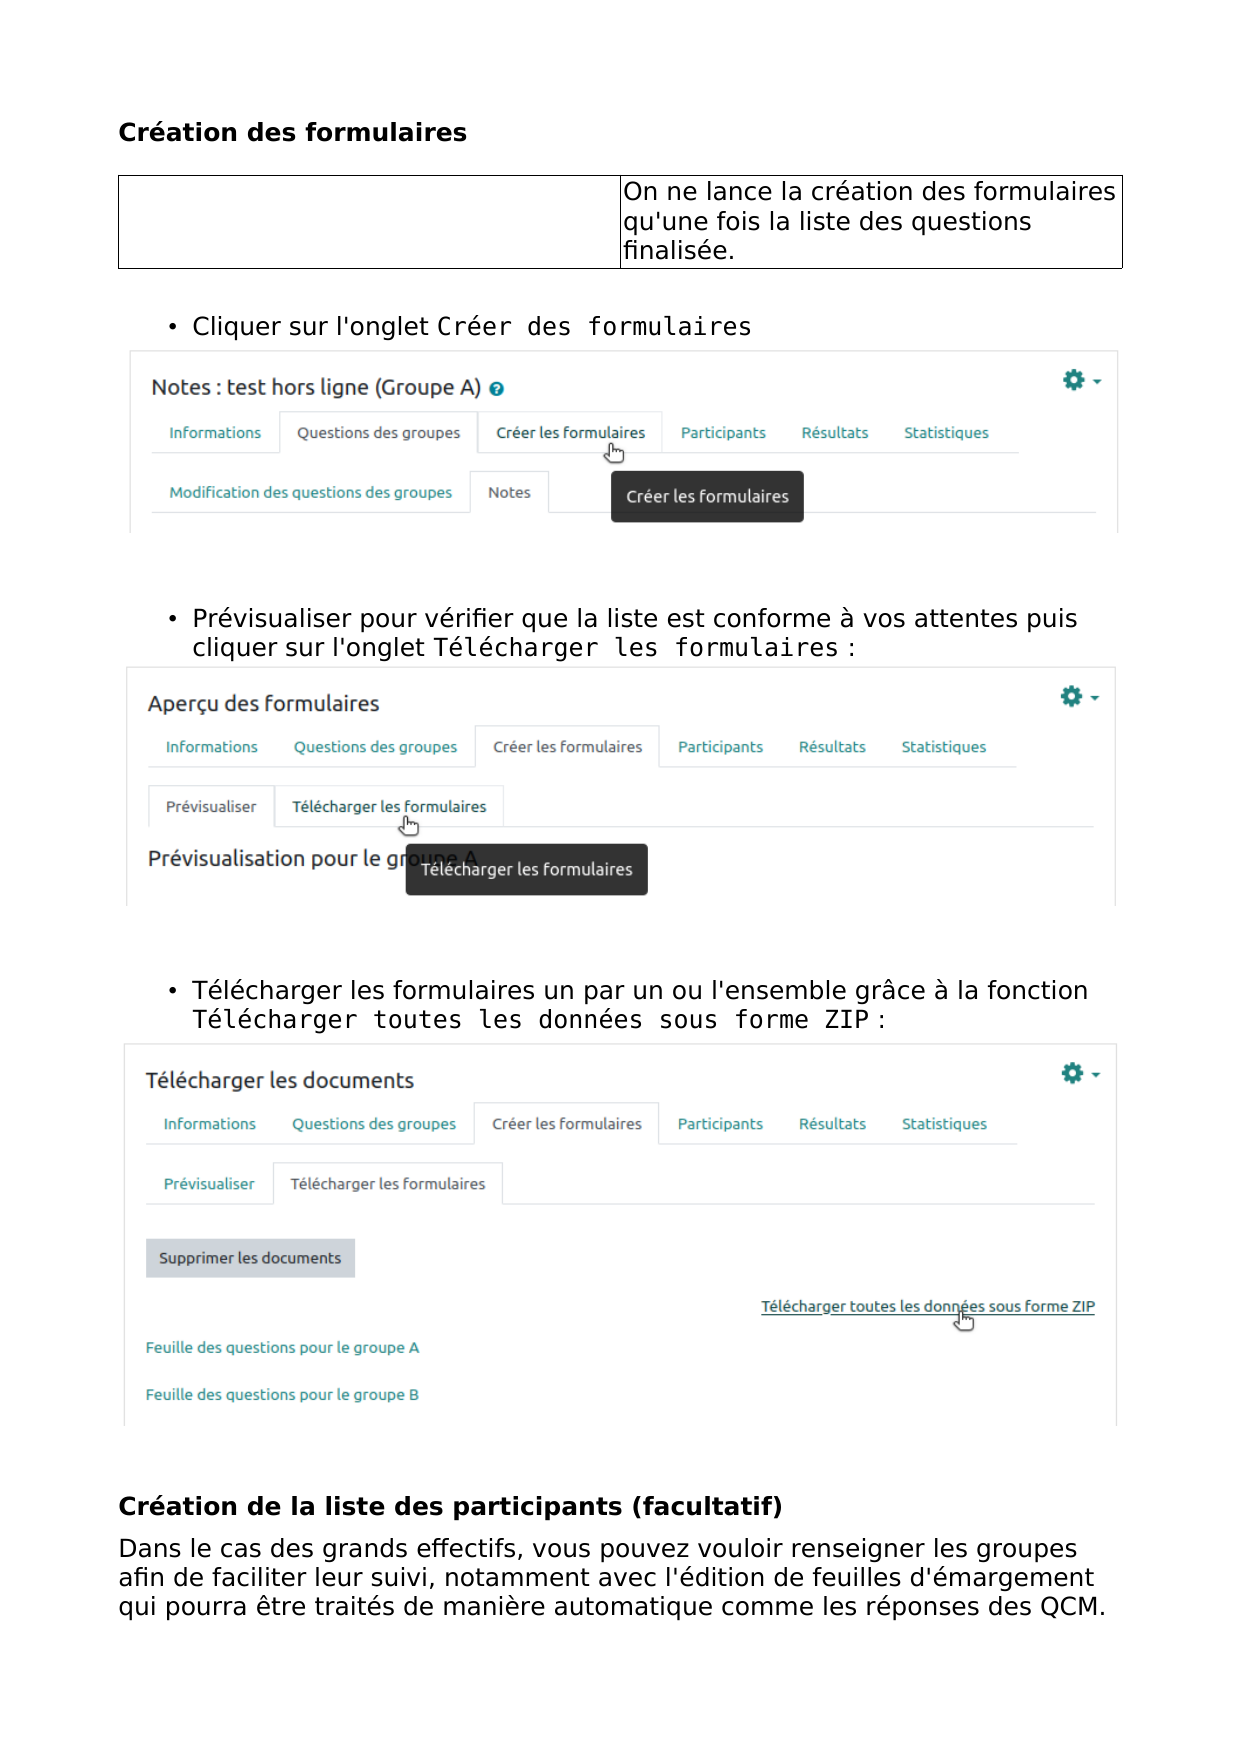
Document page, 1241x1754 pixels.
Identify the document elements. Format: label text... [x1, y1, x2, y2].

text Dans le cas des grands effectifs, vous pouvez vouloir renseigner les groupes afin de faciliter leur suivi, notamment avec l'édition de feuilles d'émargement qui pourra être traités de manière automatique comme les réponses des QCM. [118, 1534, 1122, 1621]
picture [118, 341, 1123, 533]
subtitle Création des formulaires [118, 118, 1122, 147]
picture [118, 662, 1123, 906]
picture [118, 1035, 1123, 1426]
list Prévisualiser pour vérifier que la liste est conforme à vos attentes puis cliquer sur l'onglet Télécharger les formulaires : [177, 604, 1122, 662]
list Cliquer sur l'onglet Créer des formulaires [177, 312, 1122, 341]
table_header [119, 176, 620, 268]
subtitle Création de la liste des participants (facultatif) [118, 1492, 1122, 1521]
list Télécharger les formulaires un par un ou l'ensemble grâce à la fonction Télécharger toutes les données sous forme ZIP : [177, 977, 1122, 1035]
table_header On ne lance la création des formulaires qu'une fois la liste des questions finalisée. [621, 176, 1122, 268]
